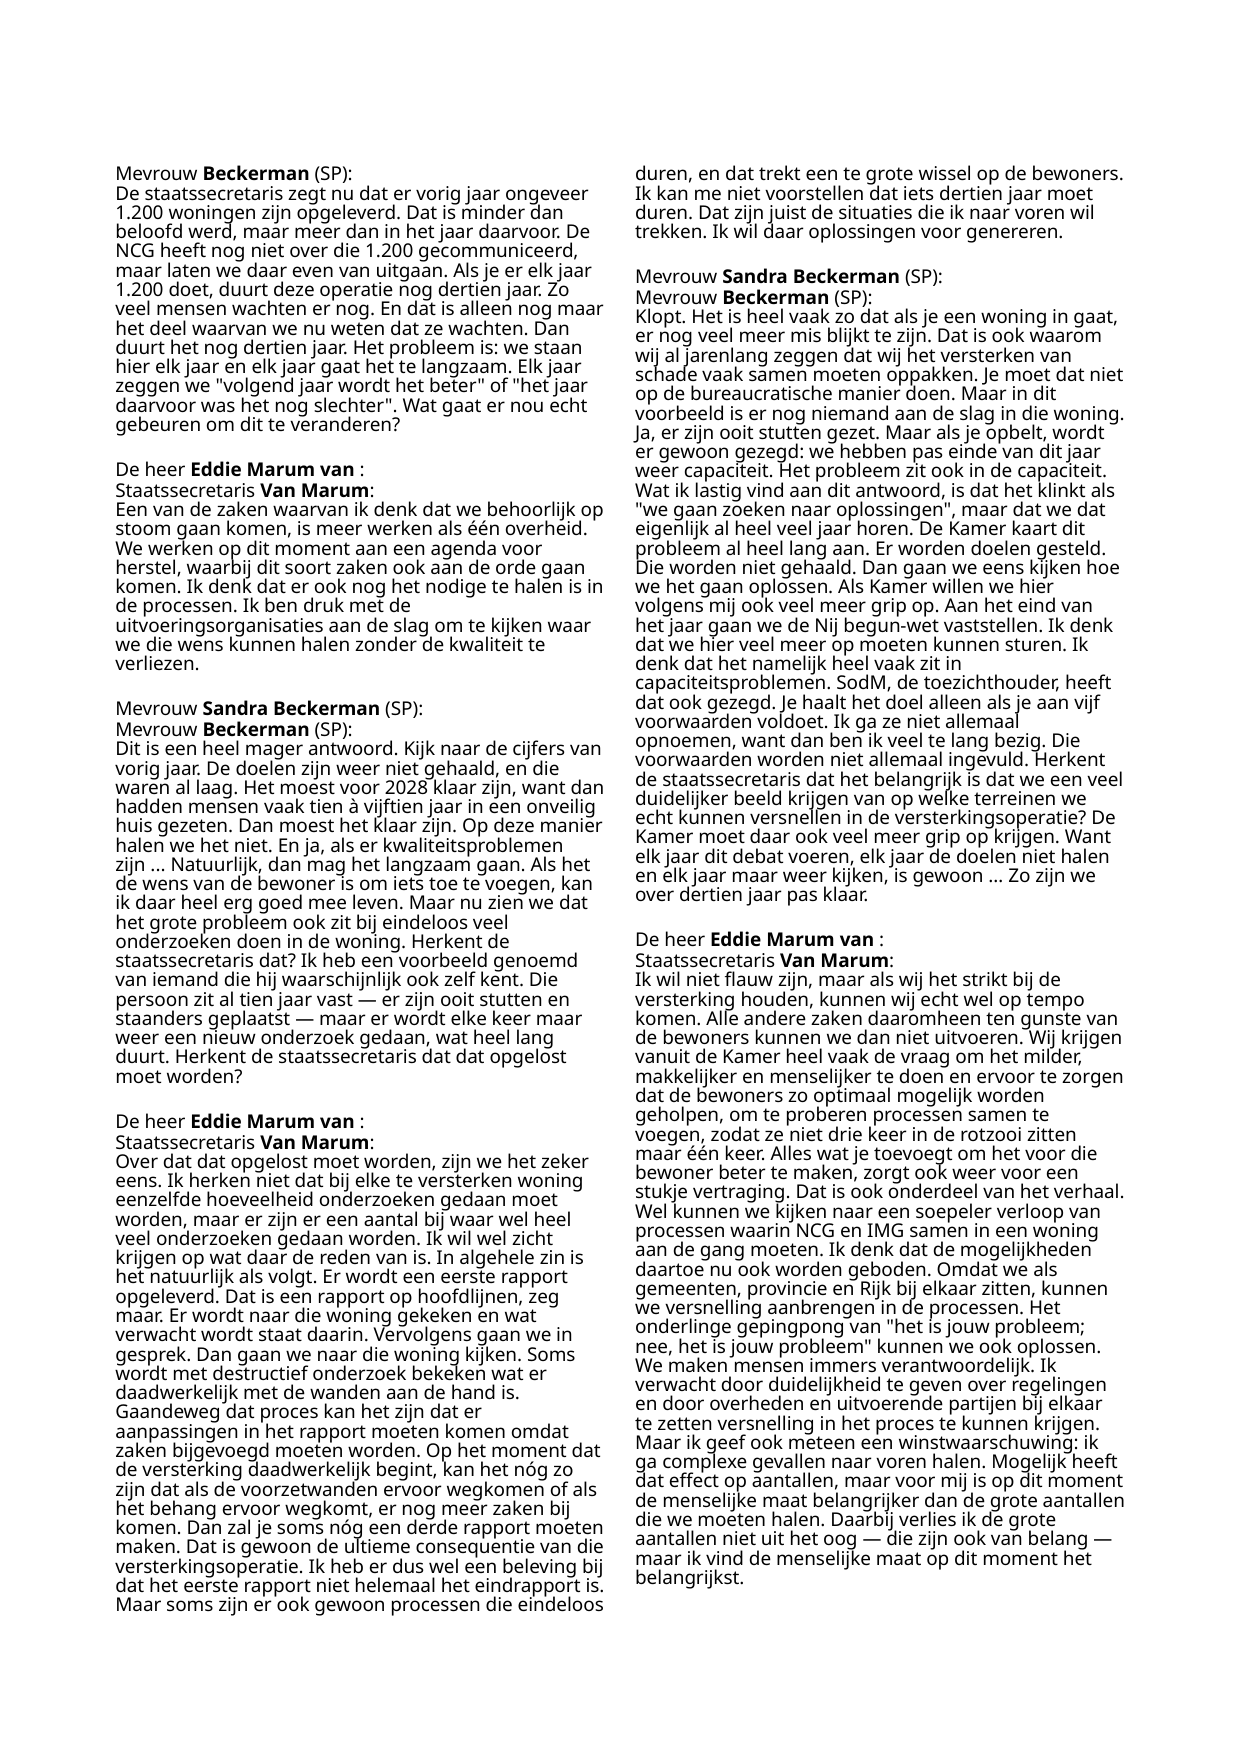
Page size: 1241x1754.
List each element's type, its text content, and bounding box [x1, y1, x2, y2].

text duren, en dat trekt een te grote wissel op de bewoners. Ik kan me niet voorstellen dat iets dertien jaar moet duren. Dat zijn juist de situaties die ik naar voren wil trekken. Ik wil daar oplossingen voor genereren. [635, 165, 1125, 242]
text Dit is een heel mager antwoord. Kijk naar de cijfers van vorig jaar. De doelen zijn weer niet gehaald, en die waren al laag. Het moest voor 2028 klaar zijn, want dan hadden mensen vaak tien à vijftien jaar in een onveilig huis gezeten. Dan moest het klaar zijn. Op deze manier halen we het niet. En ja, als er kwaliteitsproblemen zijn ... Natuurlijk, dan mag het langzaam gaan. Als het de wens van de bewoner is om iets toe te voegen, kan ik daar heel erg goed mee leven. Maar nu zien we dat het grote probleem ook zit bij eindeloos veel onderzoeken doen in de woning. Herkent de staatssecretaris dat? Ik heb een voorbeeld genoemd van iemand die hij waarschijnlijk ook zelf kent. Die persoon zit al tien jaar vast — er zijn ooit stutten en staanders geplaatst — maar er wordt elke keer maar weer een nieuw onderzoek gedaan, wat heel lang duurt. Herkent de staatssecretaris dat dat opgelost moet worden? [115, 740, 605, 1087]
text De heer Eddie Marum van : [115, 456, 605, 482]
text Over dat dat opgelost moet worden, zijn we het zeker eens. Ik herken niet dat bij elke te versterken woning eenzelfde hoeveelheid onderzoeken gedaan moet worden, maar er zijn er een aantal bij waar wel heel veel onderzoeken gedaan worden. Ik wil wel zicht krijgen op wat daar de reden van is. In algehele zin is het natuurlijk als volgt. Er wordt een eerste rapport opgeleverd. Dat is een rapport op hoofdlijnen, zeg maar. Er wordt naar die woning gekeken en wat verwacht wordt staat daarin. Vervolgens gaan we in gesprek. Dan gaan we naar die woning kijken. Soms wordt met destructief onderzoek bekeken wat er daadwerkelijk met de wanden aan de hand is. Gaandeweg dat proces kan het zijn dat er aanpassingen in het rapport moeten komen omdat zaken bijgevoegd moeten worden. Op het moment dat de versterking daadwerkelijk begint, kan het nóg zo zijn dat als de voorzetwanden ervoor wegkomen of als het behang ervoor wegkomt, er nog meer zaken bij komen. Dan zal je soms nóg een derde rapport moeten maken. Dat is gewoon de ultieme consequentie van die versterkingsoperatie. Ik heb er dus wel een beleving bij dat het eerste rapport niet helemaal het eindrapport is. Maar soms zijn er ook gewoon processen die eindeloos [115, 1153, 605, 1615]
text Mevrouw Beckerman (SP): [635, 289, 1125, 308]
text Een van de zaken waarvan ik denk dat we behoorlijk op stoom gaan komen, is meer werken als één overheid. We werken op dit moment aan een agenda voor herstel, waarbij dit soort zaken ook aan de orde gaan komen. Ik denk dat er ook nog het nodige te halen is in de processen. Ik ben druk met de uitvoeringsorganisaties aan de slag om te kijken waar we die wens kunnen halen zonder de kwaliteit te verliezen. [115, 501, 605, 674]
text De heer Eddie Marum van : [635, 926, 1125, 952]
text Mevrouw Sandra Beckerman (SP): [115, 695, 605, 721]
text Staatssecretaris Van Marum: [635, 952, 1125, 971]
text De heer Eddie Marum van : [115, 1108, 605, 1134]
text Mevrouw Beckerman (SP): [115, 721, 605, 740]
text Klopt. Het is heel vaak zo dat als je een woning in gaat, er nog veel meer mis blijkt te zijn. Dat is ook waarom wij al jarenlang zeggen dat wij het versterken van schade vaak samen moeten oppakken. Je moet dat niet op de bureaucratische manier doen. Maar in dit voorbeeld is er nog niemand aan de slag in die woning. Ja, er zijn ooit stutten gezet. Maar als je opbelt, wordt er gewoon gezegd: we hebben pas einde van dit jaar weer capaciteit. Het probleem zit ook in de capaciteit. Wat ik lastig vind aan dit antwoord, is dat het klinkt als "we gaan zoeken naar oplossingen", maar dat we dat eigenlijk al heel veel jaar horen. De Kamer kaart dit probleem al heel lang aan. Er worden doelen gesteld. Die worden niet gehaald. Dan gaan we eens kijken hoe we het gaan oplossen. Als Kamer willen we hier volgens mij ook veel meer grip op. Aan het eind van het jaar gaan we de Nij begun-wet vaststellen. Ik denk dat we hier veel meer op moeten kunnen sturen. Ik denk dat het namelijk heel vaak zit in capaciteitsproblemen. SodM, de toezichthouder, heeft dat ook gezegd. Je haalt het doel alleen als je aan vijf voorwaarden voldoet. Ik ga ze niet allemaal opnoemen, want dan ben ik veel te lang bezig. Die voorwaarden worden niet allemaal ingevuld. Herkent de staatssecretaris dat het belangrijk is dat we een veel duidelijker beeld krijgen van op welke terreinen we echt kunnen versnellen in de versterkingsoperatie? De Kamer moet daar ook veel meer grip op krijgen. Want elk jaar dit debat voeren, elk jaar de doelen niet halen en elk jaar maar weer kijken, is gewoon … Zo zijn we over dertien jaar pas klaar. [635, 308, 1125, 906]
text Mevrouw Sandra Beckerman (SP): [635, 263, 1125, 289]
text Staatssecretaris Van Marum: [115, 482, 605, 501]
text Staatssecretaris Van Marum: [115, 1134, 605, 1153]
text Mevrouw Beckerman (SP): [115, 165, 605, 184]
text Ik wil niet flauw zijn, maar als wij het strikt bij de versterking houden, kunnen wij echt wel op tempo komen. Alle andere zaken daaromheen ten gunste van de bewoners kunnen we dan niet uitvoeren. Wij krijgen vanuit de Kamer heel vaak de vraag om het milder, makkelijker en menselijker te doen en ervoor te zorgen dat de bewoners zo optimaal mogelijk worden geholpen, om te proberen processen samen te voegen, zodat ze niet drie keer in de rotzooi zitten maar één keer. Alles wat je toevoegt om het voor die bewoner beter te maken, zorgt ook weer voor een stukje vertraging. Dat is ook onderdeel van het verhaal. Wel kunnen we kijken naar een soepeler verloop van processen waarin NCG en IMG samen in een woning aan de gang moeten. Ik denk dat de mogelijkheden daartoe nu ook worden geboden. Omdat we als gemeenten, provincie en Rijk bij elkaar zitten, kunnen we versnelling aanbrengen in de processen. Het onderlinge gepingpong van "het is jouw probleem; nee, het is jouw probleem" kunnen we ook oplossen. We maken mensen immers verantwoordelijk. Ik verwacht door duidelijkheid te geven over regelingen en door overheden en uitvoerende partijen bij elkaar te zetten versnelling in het proces te kunnen krijgen. Maar ik geef ook meteen een winstwaarschuwing: ik ga complexe gevallen naar voren halen. Mogelijk heeft dat effect op aantallen, maar voor mij is op dit moment de menselijke maat belangrijker dan de grote aantallen die we moeten halen. Daarbij verlies ik de grote aantallen niet uit het oog — die zijn ook van belang — maar ik vind de menselijke maat op dit moment het belangrijkst. [635, 971, 1125, 1588]
text De staatssecretaris zegt nu dat er vorig jaar ongeveer 1.200 woningen zijn opgeleverd. Dat is minder dan beloofd werd, maar meer dan in het jaar daarvoor. De NCG heeft nog niet over die 1.200 gecommuniceerd, maar laten we daar even van uitgaan. Als je er elk jaar 1.200 doet, duurt deze operatie nog dertien jaar. Zo veel mensen wachten er nog. En dat is alleen nog maar het deel waarvan we nu weten dat ze wachten. Dan duurt het nog dertien jaar. Het probleem is: we staan hier elk jaar en elk jaar gaat het te langzaam. Elk jaar zeggen we "volgend jaar wordt het beter" of "het jaar daarvoor was het nog slechter". Wat gaat er nou echt gebeuren om dit te veranderen? [115, 184, 605, 435]
